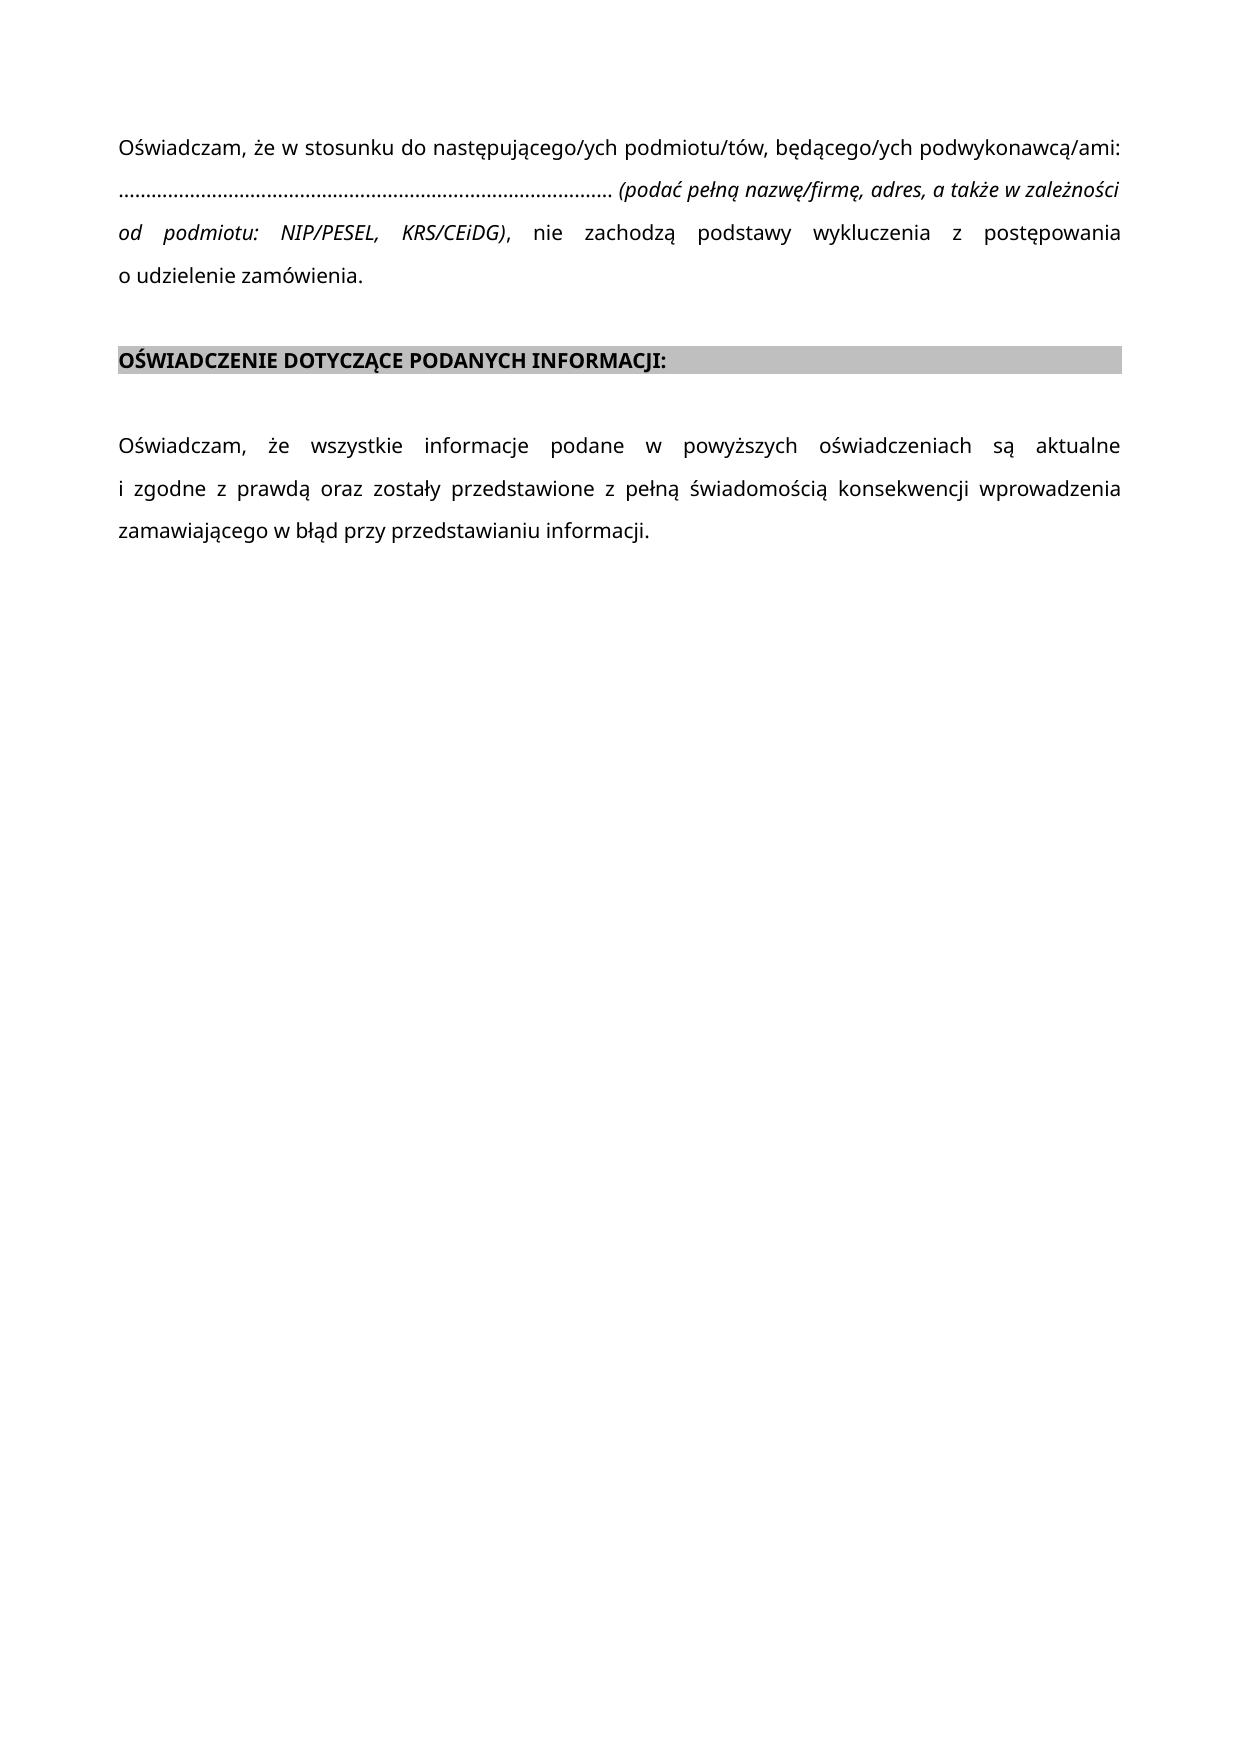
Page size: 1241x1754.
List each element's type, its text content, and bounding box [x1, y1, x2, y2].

text Oświadczam, że wszystkie informacje podane w powyższych oświadczeniach są aktualne i zgodne z prawdą oraz zostały przedstawione z pełną świadomością konsekwencji wprowadzenia zamawiającego w błąd przy przedstawianiu informacji. [118, 431, 1122, 545]
text Oświadczam, że w stosunku do następującego/ych podmiotu/tów, będącego/ych podwykonawcą/ami: ……………………………………………………………………..….…… (podać pełną nazwę/firmę, adres, a także w zależności od podmiotu: NIP/PESEL, KRS/CEiDG), nie zachodzą podstawy wykluczenia z postępowania o udzielenie zamówienia. [118, 133, 1122, 289]
text OŚWIADCZENIE DOTYCZĄCE PODANYCH INFORMACJI: [118, 346, 1122, 374]
